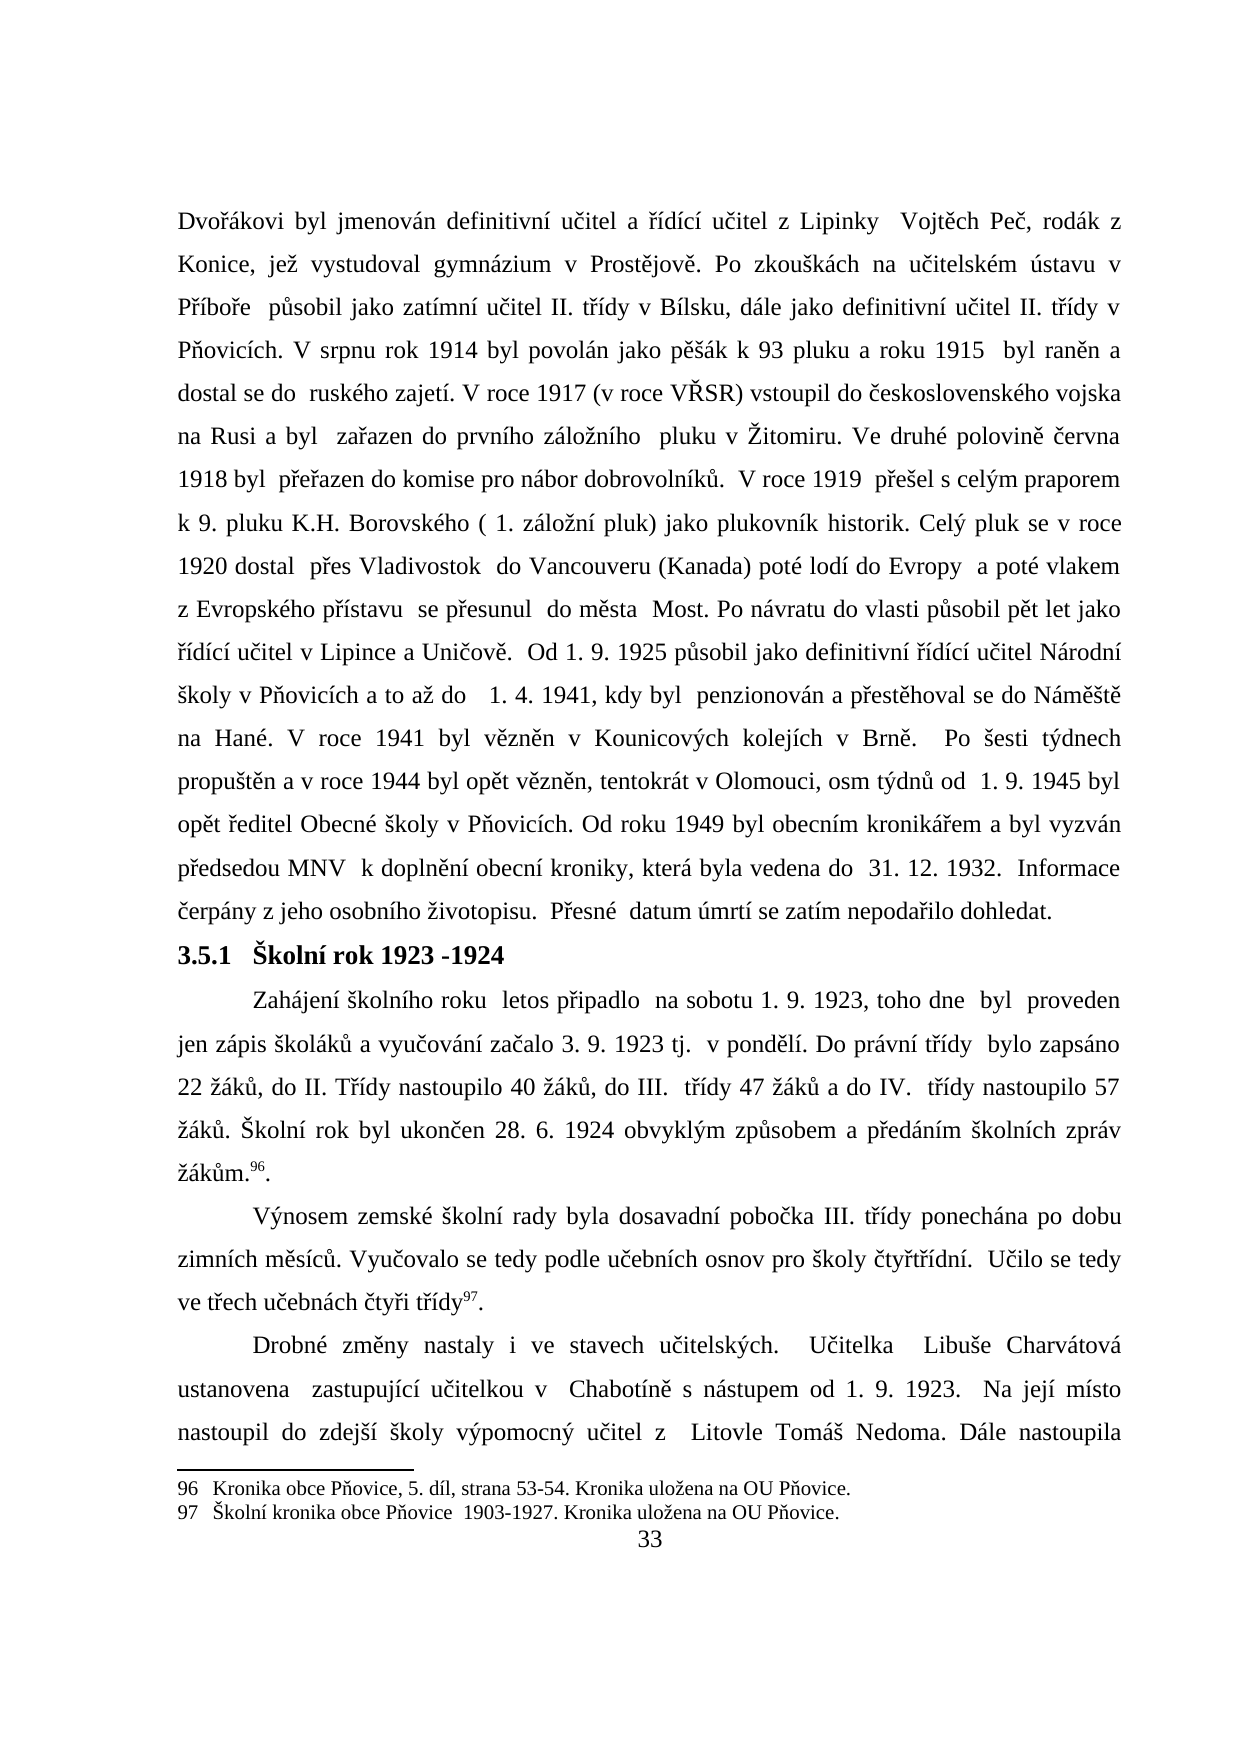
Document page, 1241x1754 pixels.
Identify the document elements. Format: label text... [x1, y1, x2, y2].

text Drobné změny nastaly i ve stavech učitelských. Učitelka Libuše Charvátová ustanovena zastupující učitelkou v Chabotíně s nástupem od 1. 9. 1923. Na její místo nastoupil do zdejší školy výpomocný učitel z Litovle Tomáš Nedoma. Dále nastoupila [177, 1331, 1122, 1446]
text 3.5.1 Školní rok 1923 -1924 [177, 939, 1122, 970]
text Kronika obce Pňovice, 5. díl, strana 53-54. Kronika uložena na OU Pňovice. [177, 1476, 1122, 1500]
text Zahájení školního roku letos připadlo na sobotu 1. 9. 1923, toho dne byl proveden jen zápis školáků a vyučování začalo 3. 9. 1923 tj. v pondělí. Do právní třídy bylo zapsáno 22 žáků, do II. Třídy nastoupilo 40 žáků, do III. třídy 47 žáků a do IV. třídy nastoupilo 57 žáků. Školní rok byl ukončen 28. 6. 1924 obvyklým způsobem a předáním školních zpráv žákům.. [177, 986, 1122, 1187]
text 33 [177, 1524, 1122, 1553]
text Školní kronika obce Pňovice 1903-1927. Kronika uložena na OU Pňovice. [177, 1500, 1122, 1524]
text Dvořákovi byl jmenován definitivní učitel a řídící učitel z Lipinky Vojtěch Peč, rodák z Konice, jež vystudoval gymnázium v Prostějově. Po zkouškách na učitelském ústavu v Příboře působil jako zatímní učitel II. třídy v Bílsku, dále jako definitivní učitel II. třídy v Pňovicích. V srpnu rok 1914 byl povolán jako pěšák k 93 pluku a roku 1915 byl raněn a dostal se do ruského zajetí. V roce 1917 (v roce VŘSR) vstoupil do československého vojska na Rusi a byl zařazen do prvního záložního pluku v Žitomiru. Ve druhé polovině června 1918 byl přeřazen do komise pro nábor dobrovolníků. V roce 1919 přešel s celým praporem k 9. pluku K.H. Borovského ( 1. záložní pluk) jako plukovník historik. Celý pluk se v roce 1920 dostal přes Vladivostok do Vancouveru (Kanada) poté lodí do Evropy a poté vlakem z Evropského přístavu se přesunul do města Most. Po návratu do vlasti působil pět let jako řídící učitel v Lipince a Uničově. Od 1. 9. 1925 působil jako definitivní řídící učitel Národní školy v Pňovicích a to až do 1. 4. 1941, kdy byl penzionován a přestěhoval se do Náměště na Hané. V roce 1941 byl vězněn v Kounicových kolejích v Brně. Po šesti týdnech propuštěn a v roce 1944 byl opět vězněn, tentokrát v Olomouci, osm týdnů od 1. 9. 1945 byl opět ředitel Obecné školy v Pňovicích. Od roku 1949 byl obecním kronikářem a byl vyzván předsedou MNV k doplnění obecní kroniky, která byla vedena do 31. 12. 1932. Informace čerpány z jeho osobního životopisu. Přesné datum úmrtí se zatím nepodařilo dohledat. [177, 206, 1122, 924]
text Výnosem zemské školní rady byla dosavadní pobočka III. třídy ponechána po dobu zimních měsíců. Vyučovalo se tedy podle učebních osnov pro školy čtyřtřídní. Učilo se tedy ve třech učebnách čtyři třídy. [177, 1201, 1122, 1316]
